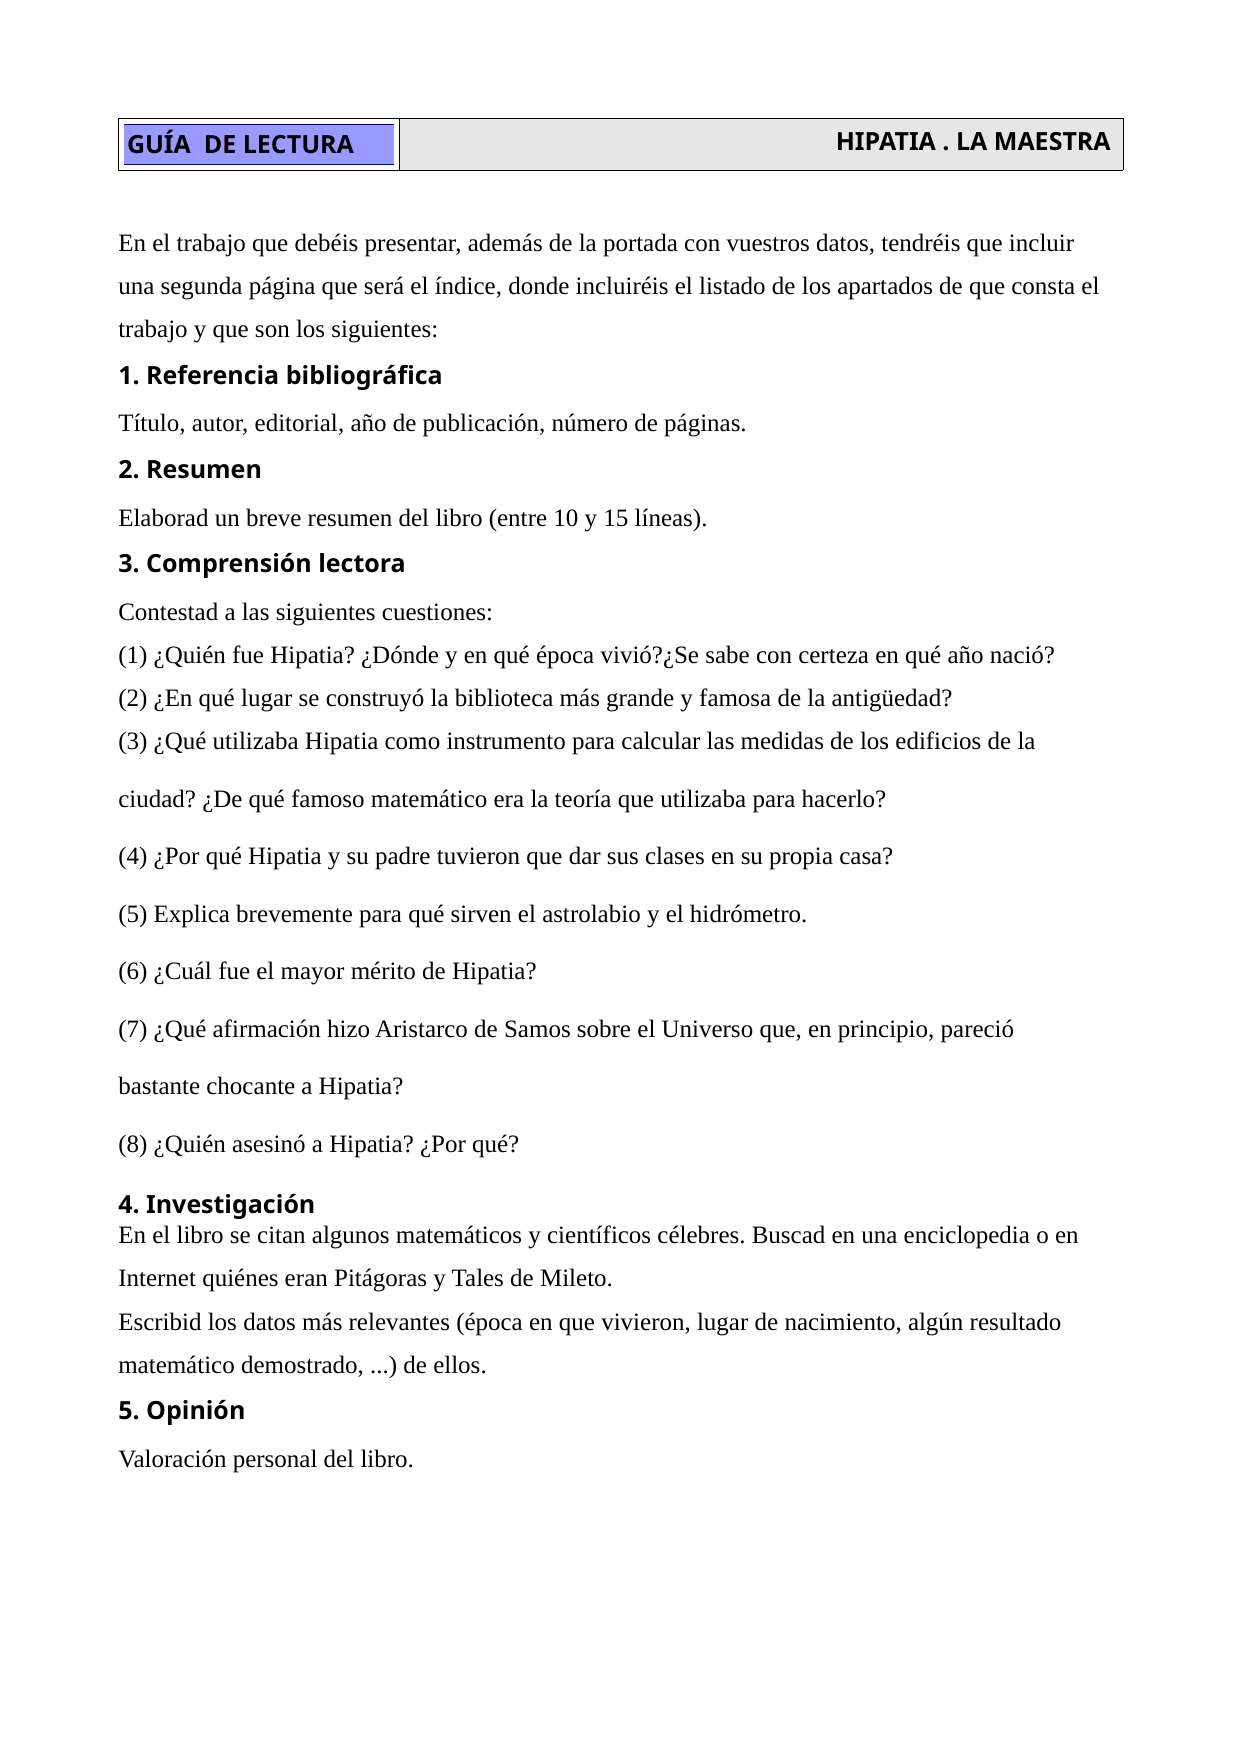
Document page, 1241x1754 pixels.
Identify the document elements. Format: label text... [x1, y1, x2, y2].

text (8) ¿Quién asesinó a Hipatia? ¿Por qué? [118, 1129, 1122, 1157]
text (2) ¿En qué lugar se construyó la biblioteca más grande y famosa de la antigüedad? [118, 683, 1122, 712]
text En el libro se citan algunos matemáticos y científicos célebres. Buscad en una enciclopedia o en [118, 1220, 1122, 1249]
text (6) ¿Cuál fue el mayor mérito de Hipatia? [118, 956, 1122, 985]
text ciudad? ¿De qué famoso matemático era la teoría que utilizaba para hacerlo? [118, 784, 1122, 812]
text 5. Opinión [118, 1393, 1122, 1427]
text 3. Comprensión lectora [118, 546, 1122, 580]
text 1. Referencia bibliográfica [118, 357, 1122, 392]
text En el trabajo que debéis presentar, además de la portada con vuestros datos, tendréis que incluir [118, 228, 1122, 257]
text 2. Resumen [118, 452, 1122, 486]
text (7) ¿Qué afirmación hizo Aristarco de Samos sobre el Universo que, en principio, pareció [118, 1014, 1122, 1042]
text (3) ¿Qué utilizaba Hipatia como instrumento para calcular las medidas de los edificios de la [118, 726, 1122, 755]
text (5) Explica brevemente para qué sirven el astrolabio y el hidrómetro. [118, 899, 1122, 927]
text Valoración personal del libro. [118, 1444, 1122, 1473]
text Título, autor, editorial, año de publicación, número de páginas. [118, 408, 1122, 437]
text Contestad a las siguientes cuestiones: [118, 597, 1122, 626]
text (1) ¿Quién fue Hipatia? ¿Dónde y en qué época vivió?¿Se sabe con certeza en qué año nació? [118, 640, 1122, 669]
text una segunda página que será el índice, donde incluiréis el listado de los apartados de que consta el [118, 271, 1122, 300]
text Escribid los datos más relevantes (época en que vivieron, lugar de nacimiento, algún resultado [118, 1307, 1122, 1335]
text matemático demostrado, ...) de ellos. [118, 1350, 1122, 1378]
text 4. Investigación [118, 1186, 1122, 1220]
text Elaborad un breve resumen del libro (entre 10 y 15 líneas). [118, 503, 1122, 531]
text (4) ¿Por qué Hipatia y su padre tuvieron que dar sus clases en su propia casa? [118, 841, 1122, 870]
text Internet quiénes eran Pitágoras y Tales de Mileto. [118, 1263, 1122, 1292]
text trabajo y que son los siguientes: [118, 314, 1122, 343]
text bastante chocante a Hipatia? [118, 1071, 1122, 1100]
